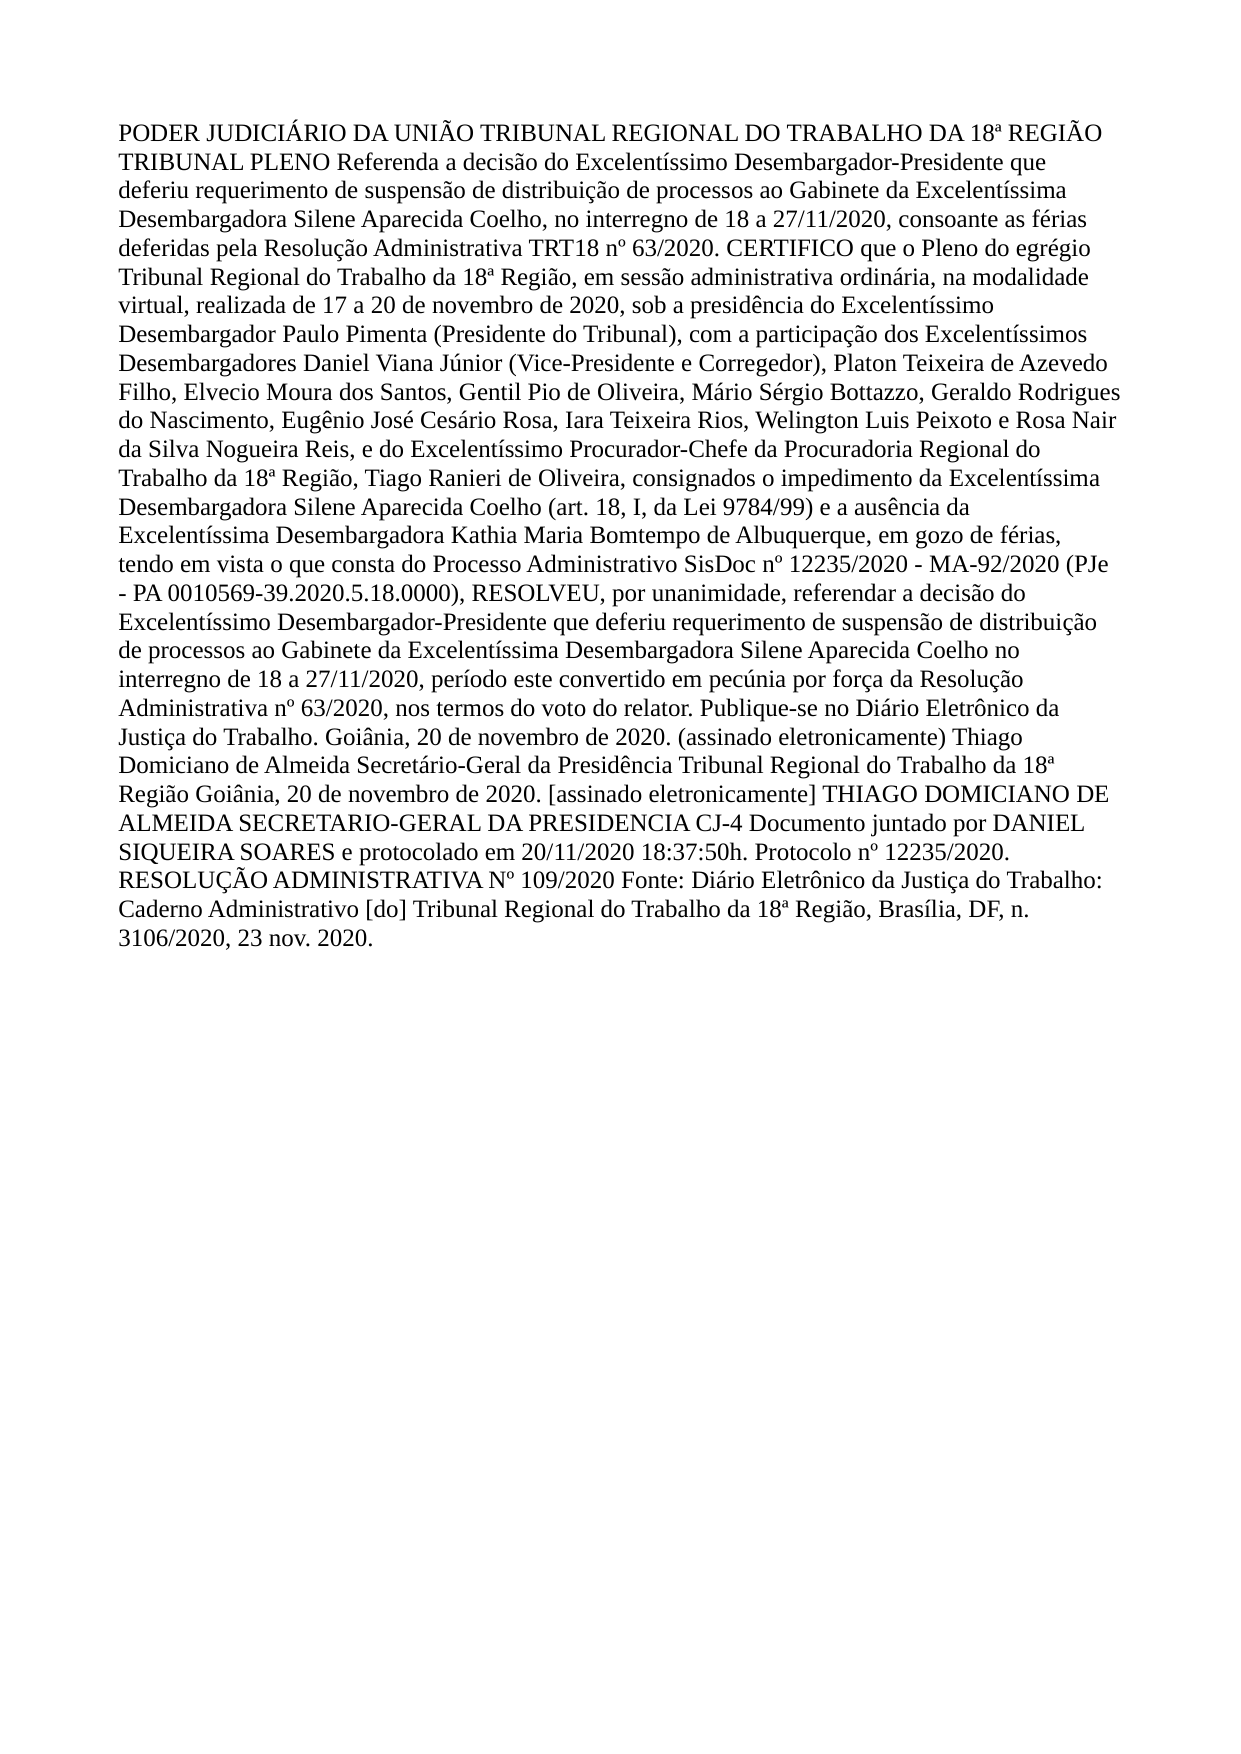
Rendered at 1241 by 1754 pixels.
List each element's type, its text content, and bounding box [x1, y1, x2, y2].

text PODER JUDICIÁRIO DA UNIÃO TRIBUNAL REGIONAL DO TRABALHO DA 18ª REGIÃO TRIBUNAL PLENO Referenda a decisão do Excelentíssimo Desembargador-Presidente que deferiu requerimento de suspensão de distribuição de processos ao Gabinete da Excelentíssima Desembargadora Silene Aparecida Coelho, no interregno de 18 a 27/11/2020, consoante as férias deferidas pela Resolução Administrativa TRT18 nº 63/2020. CERTIFICO que o Pleno do egrégio Tribunal Regional do Trabalho da 18ª Região, em sessão administrativa ordinária, na modalidade virtual, realizada de 17 a 20 de novembro de 2020, sob a presidência do Excelentíssimo Desembargador Paulo Pimenta (Presidente do Tribunal), com a participação dos Excelentíssimos Desembargadores Daniel Viana Júnior (Vice-Presidente e Corregedor), Platon Teixeira de Azevedo Filho, Elvecio Moura dos Santos, Gentil Pio de Oliveira, Mário Sérgio Bottazzo, Geraldo Rodrigues do Nascimento, Eugênio José Cesário Rosa, Iara Teixeira Rios, Welington Luis Peixoto e Rosa Nair da Silva Nogueira Reis, e do Excelentíssimo Procurador-Chefe da Procuradoria Regional do Trabalho da 18ª Região, Tiago Ranieri de Oliveira, consignados o impedimento da Excelentíssima Desembargadora Silene Aparecida Coelho (art. 18, I, da Lei 9784/99) e a ausência da Excelentíssima Desembargadora Kathia Maria Bomtempo de Albuquerque, em gozo de férias, tendo em vista o que consta do Processo Administrativo SisDoc nº 12235/2020 - MA-92/2020 (PJe - PA 0010569-39.2020.5.18.0000), RESOLVEU, por unanimidade, referendar a decisão do Excelentíssimo Desembargador-Presidente que deferiu requerimento de suspensão de distribuição de processos ao Gabinete da Excelentíssima Desembargadora Silene Aparecida Coelho no interregno de 18 a 27/11/2020, período este convertido em pecúnia por força da Resolução Administrativa nº 63/2020, nos termos do voto do relator. Publique-se no Diário Eletrônico da Justiça do Trabalho. Goiânia, 20 de novembro de 2020. (assinado eletronicamente) Thiago Domiciano de Almeida Secretário-Geral da Presidência Tribunal Regional do Trabalho da 18ª Região Goiânia, 20 de novembro de 2020. [assinado eletronicamente] THIAGO DOMICIANO DE ALMEIDA SECRETARIO-GERAL DA PRESIDENCIA CJ-4 Documento juntado por DANIEL SIQUEIRA SOARES e protocolado em 20/11/2020 18:37:50h. Protocolo nº 12235/2020. RESOLUÇÃO ADMINISTRATIVA Nº 109/2020 Fonte: Diário Eletrônico da Justiça do Trabalho: Caderno Administrativo [do] Tribunal Regional do Trabalho da 18ª Região, Brasília, DF, n. 3106/2020, 23 nov. 2020. [118, 118, 1122, 952]
